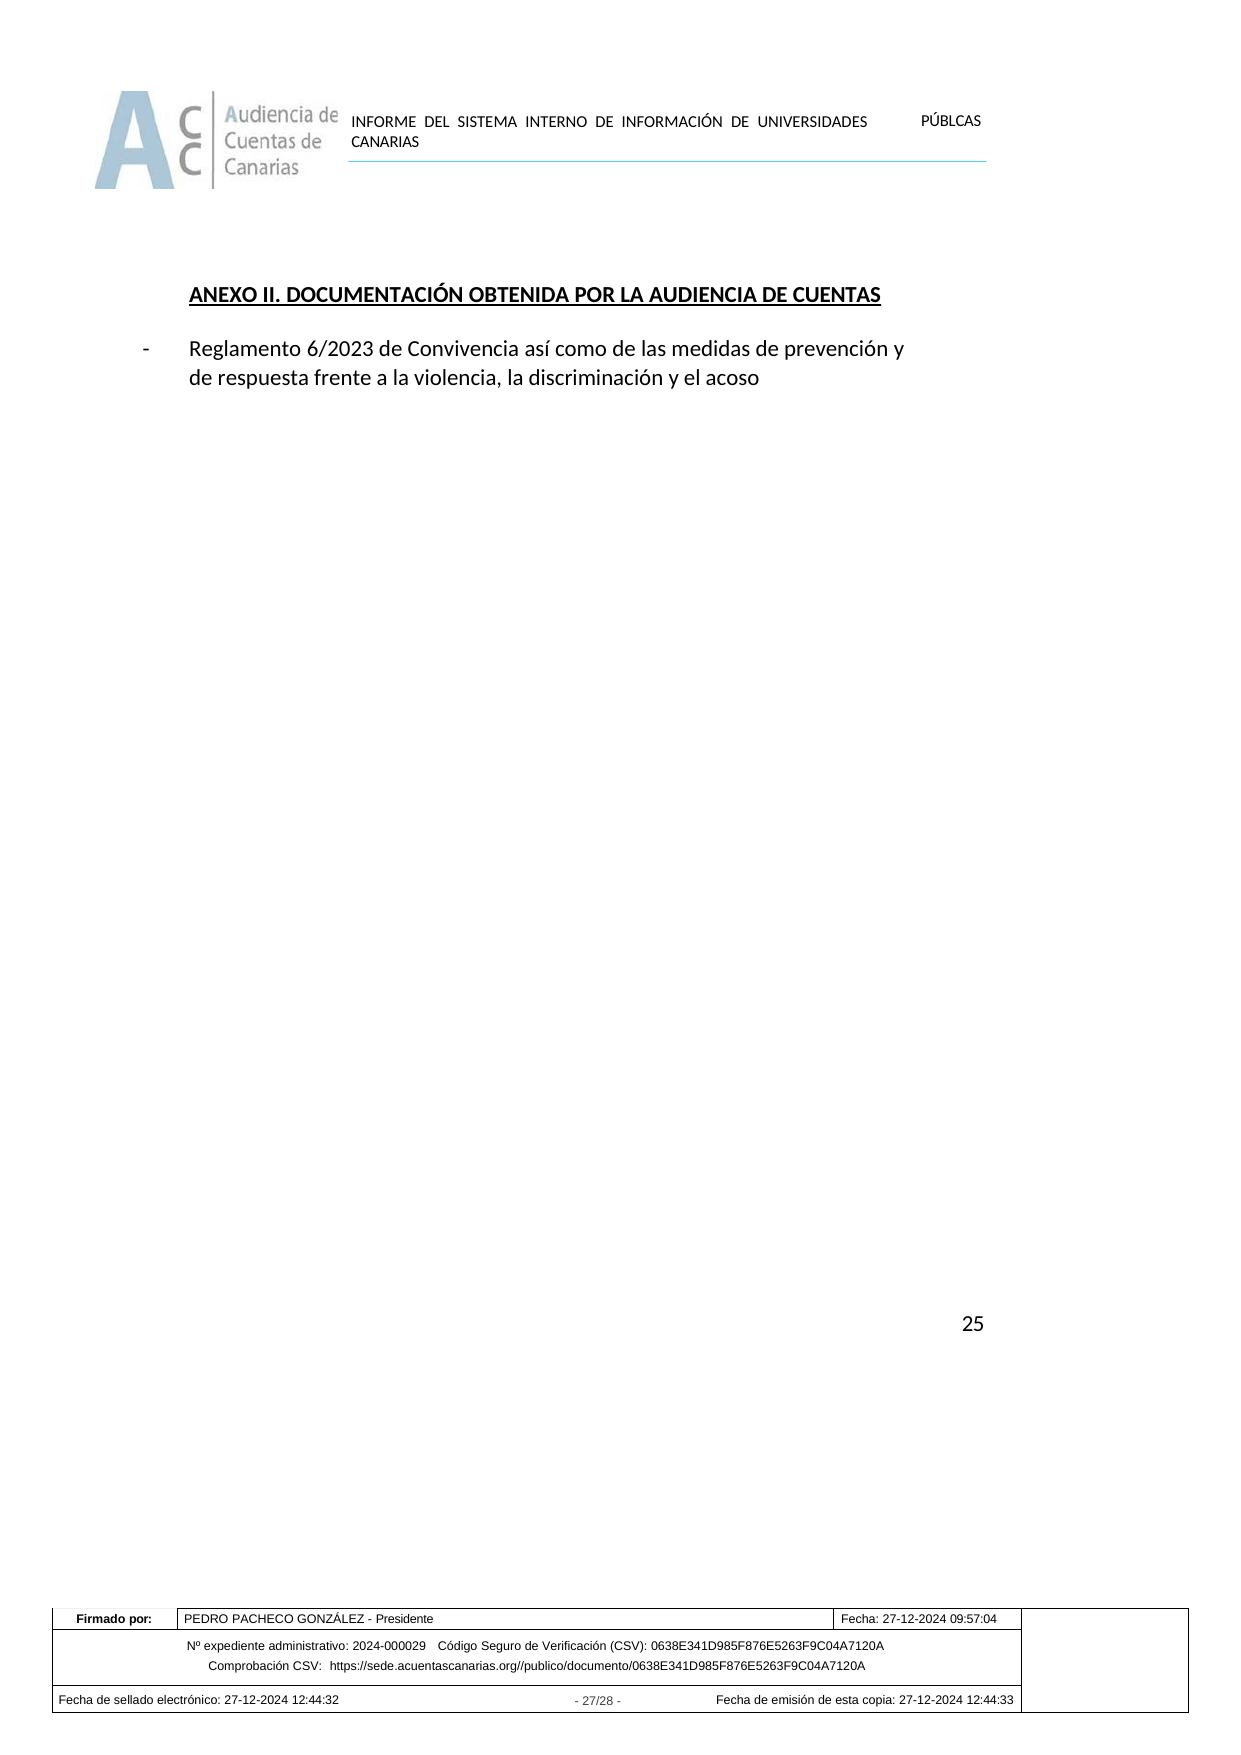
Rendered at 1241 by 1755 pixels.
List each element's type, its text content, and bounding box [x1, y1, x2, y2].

subtitle ANEXO II. DOCUMENTACIÓN OBTENIDA POR LA AUDIENCIA DE CUENTAS [189, 280, 1196, 308]
text - Reglamento 6/2023 de Convivencia así como de las medidas de prevención y de respuesta frente a la violencia, la discriminación y el acoso [142, 334, 927, 392]
text 25 [44, 1309, 985, 1337]
